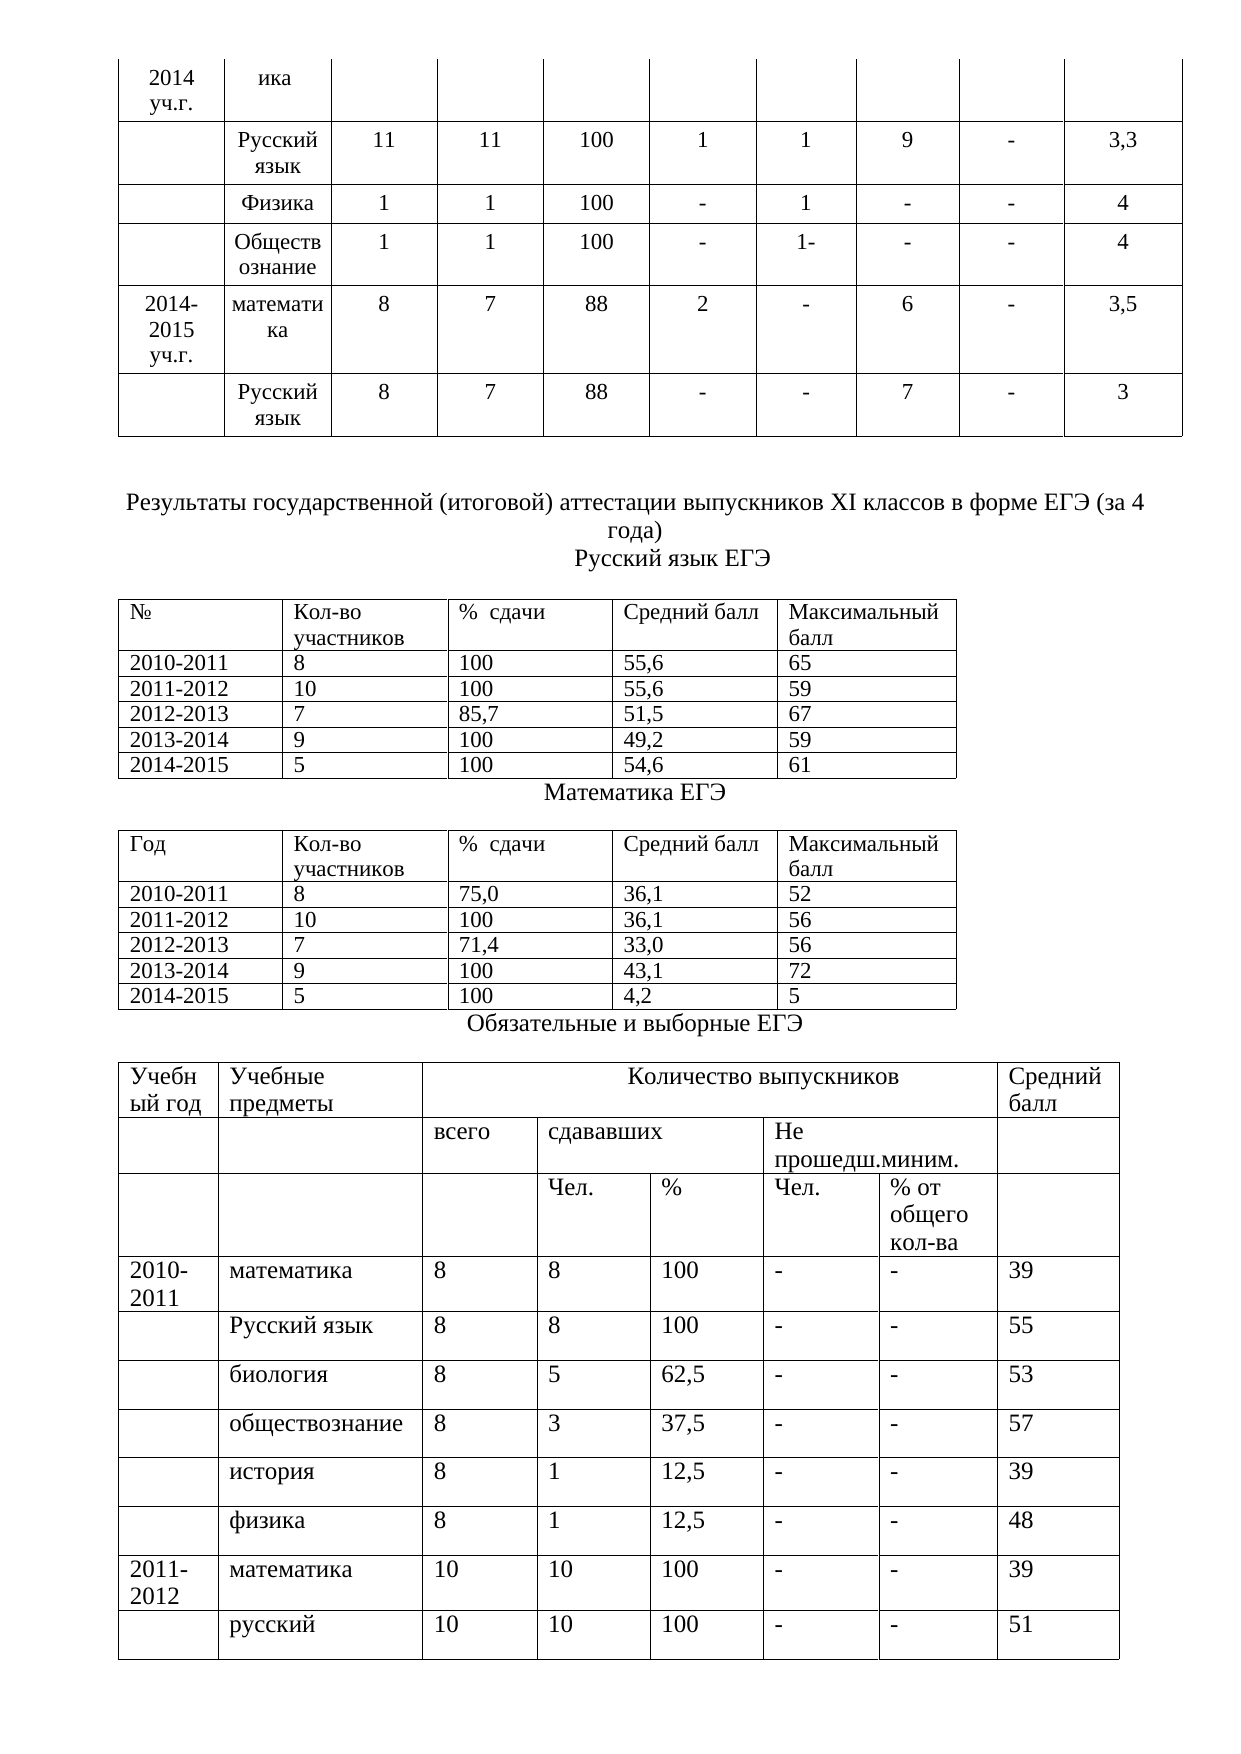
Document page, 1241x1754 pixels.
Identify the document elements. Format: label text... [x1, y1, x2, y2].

table_cell математика [219, 1257, 422, 1311]
table_cell физика [219, 1507, 422, 1555]
table_cell 1 [538, 1458, 650, 1506]
table_cell 75,0 [449, 882, 612, 907]
table_cell - [764, 1556, 878, 1610]
table_cell 8 [538, 1312, 650, 1360]
table_cell - [880, 1507, 997, 1555]
table_cell 8 [423, 1507, 537, 1555]
table_cell 100 [651, 1312, 763, 1360]
table_cell всего [423, 1118, 537, 1173]
table_cell 100 [449, 984, 612, 1009]
table_cell [544, 59, 649, 121]
table_cell [119, 1410, 218, 1457]
table_cell 55,6 [613, 677, 777, 701]
table_cell Физика [225, 185, 331, 223]
table_cell - [880, 1556, 997, 1610]
table_cell [119, 1174, 218, 1256]
table_cell - [757, 374, 856, 436]
table_cell 62,5 [651, 1361, 763, 1409]
table_cell 100 [651, 1257, 763, 1311]
text Обязательные и выборные ЕГЭ [118, 1009, 1152, 1037]
table_cell 1 [538, 1507, 650, 1555]
table_cell 7 [283, 702, 447, 727]
table_cell - [960, 286, 1063, 373]
table_cell 8 [423, 1458, 537, 1506]
table_cell 2014-2015 уч.г. [119, 286, 224, 373]
table_cell [119, 224, 224, 285]
table_cell 11 [438, 122, 543, 184]
table_cell 59 [778, 728, 956, 752]
table_cell 100 [449, 677, 612, 701]
table_cell 100 [544, 224, 649, 285]
table_cell 8 [332, 374, 437, 436]
table_cell [119, 374, 224, 436]
table_cell 5 [778, 984, 956, 1009]
table_cell 4 [1065, 224, 1182, 285]
table_cell Русский язык [225, 374, 331, 436]
table_cell 56 [778, 933, 956, 958]
table_cell 10 [538, 1556, 650, 1610]
table_header Год [119, 831, 282, 881]
table_cell - [764, 1361, 878, 1409]
table_header Кол-во участников [283, 831, 447, 881]
table_cell 12,5 [651, 1507, 763, 1555]
text Русский язык ЕГЭ [193, 544, 1152, 571]
table_cell 9 [283, 959, 447, 983]
table_cell - [880, 1257, 997, 1311]
table_cell - [880, 1312, 997, 1360]
table_header Учебные предметы [219, 1063, 422, 1117]
text Математика ЕГЭ [118, 778, 1152, 806]
table_cell 100 [449, 753, 612, 778]
table_cell [332, 59, 437, 121]
table_cell 53 [998, 1361, 1119, 1409]
table_cell [998, 1118, 1119, 1173]
table_cell - [764, 1507, 878, 1555]
table_cell 6 [857, 286, 959, 373]
table_cell 100 [449, 908, 612, 932]
table_cell [119, 1458, 218, 1506]
table_cell 55,6 [613, 651, 777, 676]
table_cell обществознание [219, 1410, 422, 1457]
table_cell 88 [544, 286, 649, 373]
table_cell 3 [1065, 374, 1182, 436]
table_cell 1 [438, 224, 543, 285]
table_header Средний балл [613, 831, 777, 881]
table_cell [119, 122, 224, 184]
table_cell - [960, 59, 1063, 121]
table_cell - [757, 59, 856, 121]
table_cell - [960, 185, 1063, 223]
table_cell 39 [998, 1458, 1119, 1506]
table_cell 12,5 [651, 1458, 763, 1506]
table_cell 36,1 [613, 882, 777, 907]
table_cell 2012-2013 [119, 933, 282, 958]
table_cell [119, 1611, 218, 1659]
table_cell - [764, 1458, 878, 1506]
table_cell - [764, 1312, 878, 1360]
table_cell - [880, 1458, 997, 1506]
table_cell 88 [544, 374, 649, 436]
table_header Средний балл [998, 1063, 1119, 1117]
table_cell 39 [998, 1257, 1119, 1311]
table_cell - [757, 286, 856, 373]
table_cell [998, 1174, 1119, 1256]
table_cell 1 [438, 185, 543, 223]
table_cell 2014-2015 [119, 984, 282, 1009]
table_cell % от общего кол-ва [880, 1174, 997, 1256]
table_cell 5 [538, 1361, 650, 1409]
table_cell [857, 59, 959, 121]
table_cell - [857, 224, 959, 285]
table_cell - [857, 185, 959, 223]
table_cell 3 [538, 1410, 650, 1457]
table_cell русский [219, 1611, 422, 1659]
table_header Количество выпускников [423, 1063, 997, 1117]
table_cell 8 [283, 651, 447, 676]
table_cell 8 [332, 286, 437, 373]
table_cell 10 [423, 1556, 537, 1610]
table_cell Не прошедш.миним. [764, 1118, 997, 1173]
table_cell 51 [998, 1611, 1119, 1659]
table_cell 54,6 [613, 753, 777, 778]
table_cell 8 [538, 1257, 650, 1311]
table_cell - [764, 1410, 878, 1457]
table_cell 33,0 [613, 933, 777, 958]
table_cell 2014 уч.г. [119, 59, 224, 121]
table_cell 7 [438, 286, 543, 373]
table_cell 59 [778, 677, 956, 701]
table_cell сдававших [538, 1118, 763, 1173]
table_cell 100 [449, 651, 612, 676]
table_cell - [880, 1611, 997, 1659]
table_cell 9 [857, 122, 959, 184]
table_cell 5 [283, 984, 447, 1009]
table_cell 67 [778, 702, 956, 727]
table_cell 55 [998, 1312, 1119, 1360]
table_cell - [650, 224, 756, 285]
table_cell 9 [283, 728, 447, 752]
table_cell 52 [778, 882, 956, 907]
table_cell [119, 1312, 218, 1360]
table_cell 11 [332, 122, 437, 184]
table_cell [119, 1507, 218, 1555]
table_cell - [880, 1410, 997, 1457]
table_cell 7 [857, 374, 959, 436]
table_cell 37,5 [651, 1410, 763, 1457]
table_cell 1- [757, 224, 856, 285]
table_cell биология [219, 1361, 422, 1409]
table_cell - [960, 122, 1063, 184]
table_cell 8 [283, 882, 447, 907]
table_cell - [650, 185, 756, 223]
table_cell 10 [538, 1611, 650, 1659]
table_cell 2010-2011 [119, 882, 282, 907]
table_cell 2012-2013 [119, 702, 282, 727]
table_cell 61 [778, 753, 956, 778]
table_cell Обществознание [225, 224, 331, 285]
table_cell [119, 1118, 218, 1173]
table_cell - [650, 374, 756, 436]
table_cell 2011-2012 [119, 908, 282, 932]
table_cell 2011-2012 [119, 1556, 218, 1610]
table_cell Русский язык [219, 1312, 422, 1360]
table_cell 2014-2015 [119, 753, 282, 778]
table_cell 49,2 [613, 728, 777, 752]
table_cell - [764, 1257, 878, 1311]
table_cell 10 [283, 677, 447, 701]
table_cell [219, 1174, 422, 1256]
table_header Учебный год [119, 1063, 218, 1117]
table_cell 2013-2014 [119, 728, 282, 752]
table_header Максимальный балл [778, 831, 956, 881]
table_cell 39 [998, 1556, 1119, 1610]
table_cell [423, 1174, 537, 1256]
table_cell - [880, 1361, 997, 1409]
table_cell [119, 185, 224, 223]
table_cell математика [219, 1556, 422, 1610]
table_cell 7 [438, 374, 543, 436]
table_cell 8 [423, 1312, 537, 1360]
table_cell 8 [423, 1410, 537, 1457]
table_cell 48 [998, 1507, 1119, 1555]
table_cell 8 [423, 1257, 537, 1311]
table_cell 1 [757, 185, 856, 223]
table_cell - [764, 1611, 878, 1659]
table_cell 72 [778, 959, 956, 983]
table_cell 2010-2011 [119, 1257, 218, 1311]
table_cell 2011-2012 [119, 677, 282, 701]
table_cell 100 [449, 959, 612, 983]
table_cell - [650, 59, 756, 121]
table_cell 71,4 [449, 933, 612, 958]
table_cell 1 [757, 122, 856, 184]
text Результаты государственной (итоговой) аттестации выпускников XI классов в форме ЕГЭ (за 4 года) [118, 488, 1152, 544]
table_cell 1 [650, 122, 756, 184]
table_cell 2013-2014 [119, 959, 282, 983]
table_cell - [960, 224, 1063, 285]
table_cell 43,1 [613, 959, 777, 983]
table_header № [119, 600, 282, 650]
table_cell 1 [332, 224, 437, 285]
table_cell история [219, 1458, 422, 1506]
table_cell Чел. [538, 1174, 650, 1256]
table_cell 10 [423, 1611, 537, 1659]
table_cell 4 [1065, 185, 1182, 223]
table_header Максимальный балл [778, 600, 956, 650]
table_cell 5 [283, 753, 447, 778]
table_cell 100 [544, 122, 649, 184]
table_cell 57 [998, 1410, 1119, 1457]
table_cell - [960, 374, 1063, 436]
table_cell 2010-2011 [119, 651, 282, 676]
table_cell 65 [778, 651, 956, 676]
table_header % сдачи [449, 831, 612, 881]
table_cell 36,1 [613, 908, 777, 932]
table_cell ика [225, 59, 331, 121]
table_cell 1 [332, 185, 437, 223]
table_cell [438, 59, 543, 121]
table_cell Чел. [764, 1174, 878, 1256]
table_cell 4,2 [613, 984, 777, 1009]
table_cell 85,7 [449, 702, 612, 727]
table_cell 3,5 [1065, 286, 1182, 373]
table_cell [119, 1361, 218, 1409]
table_cell 100 [651, 1611, 763, 1659]
table_cell 100 [449, 728, 612, 752]
table_cell % [651, 1174, 763, 1256]
table_cell математика [225, 286, 331, 373]
table_cell 51,5 [613, 702, 777, 727]
table_cell 3,3 [1065, 122, 1182, 184]
table_cell 8 [423, 1361, 537, 1409]
table_cell 2 [650, 286, 756, 373]
table_cell [219, 1118, 422, 1173]
table_cell Русский язык [225, 122, 331, 184]
table_header Кол-во участников [283, 600, 447, 650]
table_cell 10 [283, 908, 447, 932]
table_header Средний балл [613, 600, 777, 650]
table_cell [1065, 59, 1182, 121]
table_header % сдачи [449, 600, 612, 650]
table_cell 100 [544, 185, 649, 223]
table_cell 56 [778, 908, 956, 932]
table_cell 100 [651, 1556, 763, 1610]
table_cell 7 [283, 933, 447, 958]
